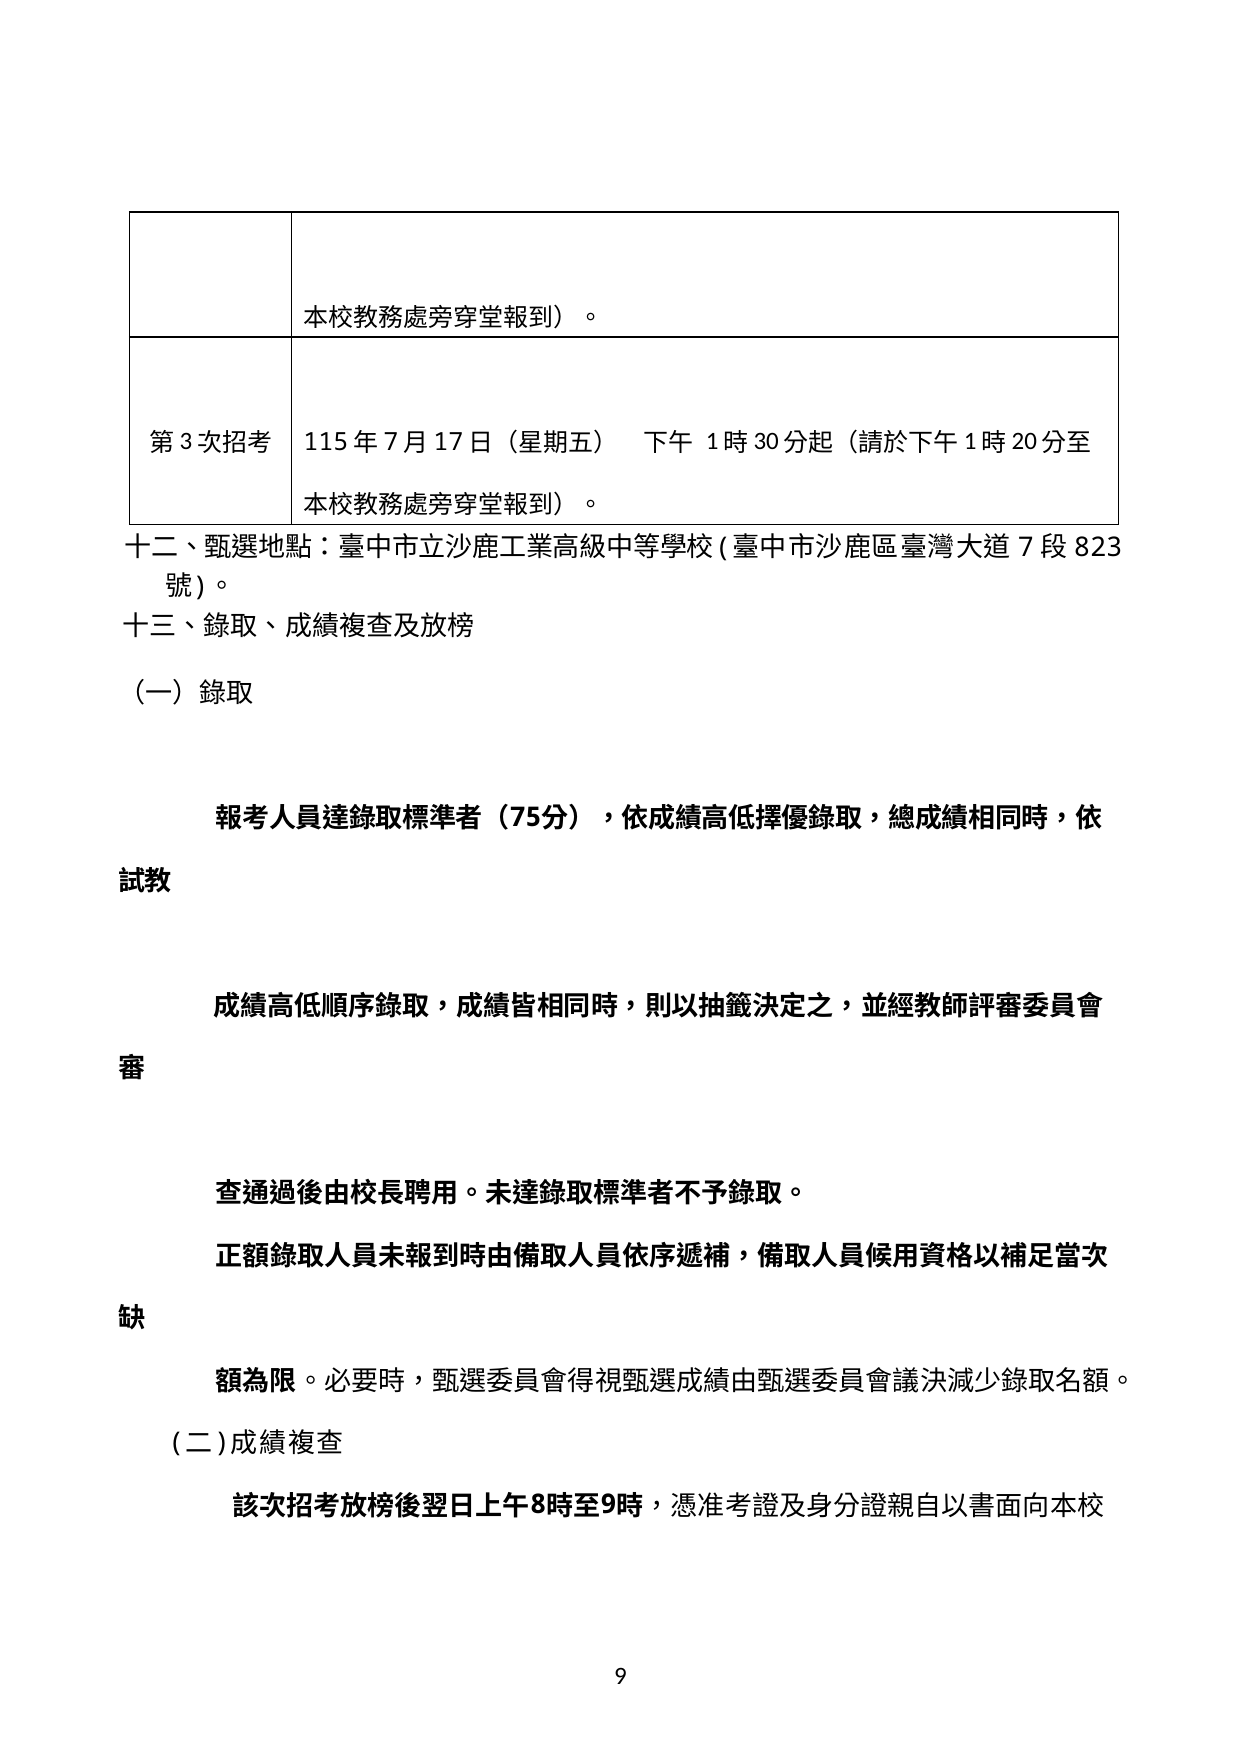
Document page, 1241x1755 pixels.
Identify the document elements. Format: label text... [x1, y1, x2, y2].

table_cell 第3次招考 [130, 338, 291, 524]
table_cell [130, 213, 291, 336]
text 十三、錄取、成績複查及放榜 [106, 604, 1122, 643]
text 報考人員達錄取標準者（75分），依成績高低擇優錄取，總成績相同時，依試教 [118, 774, 1122, 899]
text （一）錄取 [118, 649, 1122, 711]
table_cell 115年7月17日（星期五） 下午 1時30分起（請於下午1時20分至本校教務處旁穿堂報到）。 [292, 338, 1118, 524]
table_cell 本校教務處旁穿堂報到）。 [292, 213, 1118, 336]
text 查通過後由校長聘用。未達錄取標準者不予錄取。 [118, 1149, 1122, 1211]
text 該次招考放榜後翌日上午8時至9時，憑准考證及身分證親自以書面向本校 [118, 1461, 1122, 1524]
text 成績高低順序錄取，成績皆相同時，則以抽籤決定之，並經教師評審委員會審 [118, 961, 1122, 1086]
text 正額錄取人員未報到時由備取人員依序遞補，備取人員候用資格以補足當次缺 [118, 1211, 1122, 1336]
text 額為限。必要時，甄選委員會得視甄選成績由甄選委員會議決減少錄取名額。 [118, 1336, 1122, 1399]
text 十二、甄選地點：臺中市立沙鹿工業高級中等學校(臺中市沙鹿區臺灣大道7段823號)。 [106, 525, 1122, 604]
text (二)成績複查 [118, 1399, 1122, 1461]
